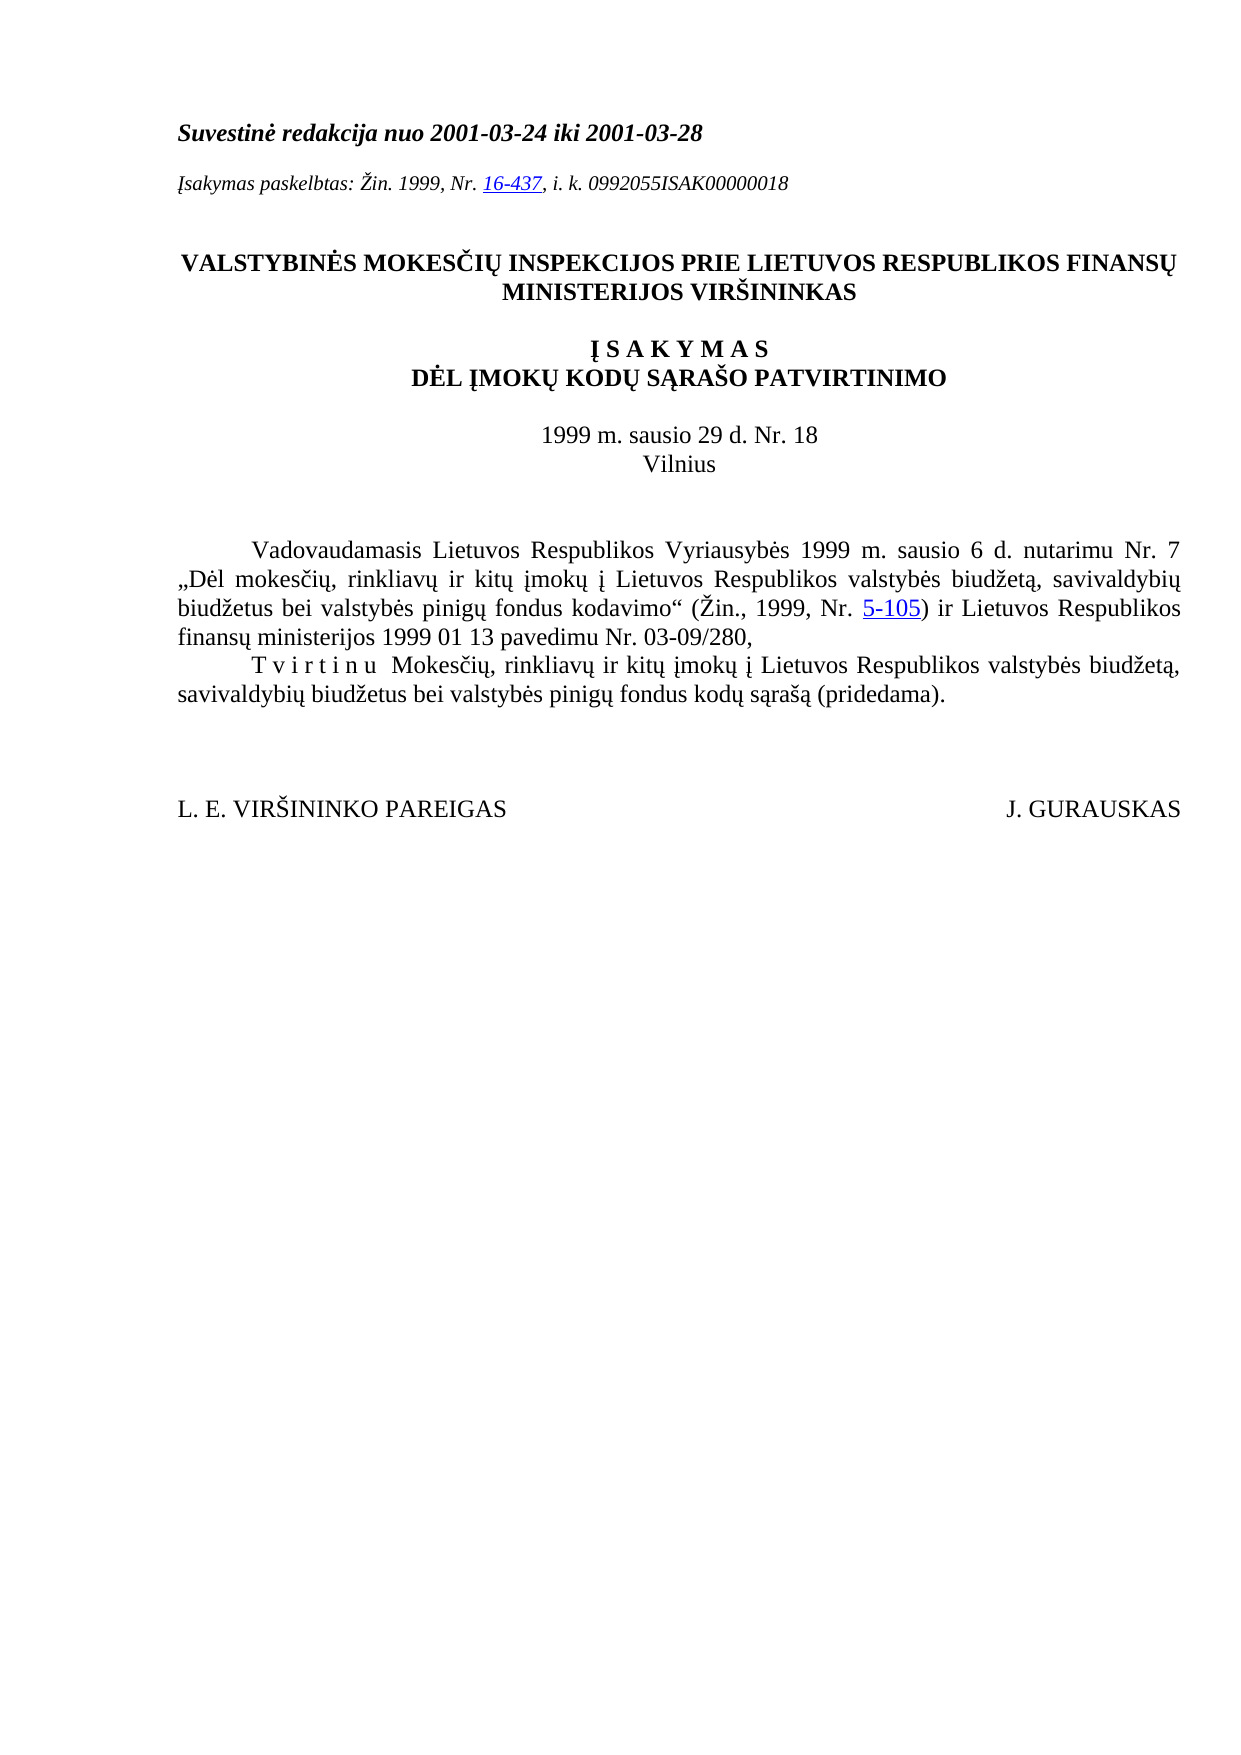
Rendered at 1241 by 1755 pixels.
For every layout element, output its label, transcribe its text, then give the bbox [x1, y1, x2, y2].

text Vadovaudamasis Lietuvos Respublikos Vyriausybės 1999 m. sausio 6 d. nutarimu Nr. 7 „Dėl mokesčių, rinkliavų ir kitų įmokų į Lietuvos Respublikos valstybės biudžetą, savivaldybių biudžetus bei valstybės pinigų fondus kodavimo“ (Žin., 1999, Nr. 5-105) ir Lietuvos Respublikos finansų ministerijos 1999 01 13 pavedimu Nr. 03-09/280, [177, 535, 1181, 650]
text L. E. VIRŠININKO PAREIGAS J. GURAUSKAS [177, 794, 1181, 823]
text Tvirtinu Mokesčių, rinkliavų ir kitų įmokų į Lietuvos Respublikos valstybės biudžetą, savivaldybių biudžetus bei valstybės pinigų fondus kodų sąrašą (pridedama). [177, 650, 1181, 708]
text Į S A K Y M A S [177, 334, 1181, 363]
text DĖL ĮMOKŲ KODŲ SĄRAŠO PATVIRTINIMO [177, 363, 1181, 392]
text Vilnius [177, 449, 1181, 478]
text 1999 m. sausio 29 d. Nr. 18 [177, 420, 1181, 449]
text VALSTYBINĖS MOKESČIŲ INSPEKCIJOS PRIE LIETUVOS RESPUBLIKOS FINANSŲ MINISTERIJOS VIRŠININKAS [177, 248, 1181, 305]
text Suvestinė redakcija nuo 2001-03-24 iki 2001-03-28 [177, 118, 1181, 147]
text Įsakymas paskelbtas: Žin. 1999, Nr. 16-437, i. k. 0992055ISAK00000018 [177, 171, 1181, 195]
